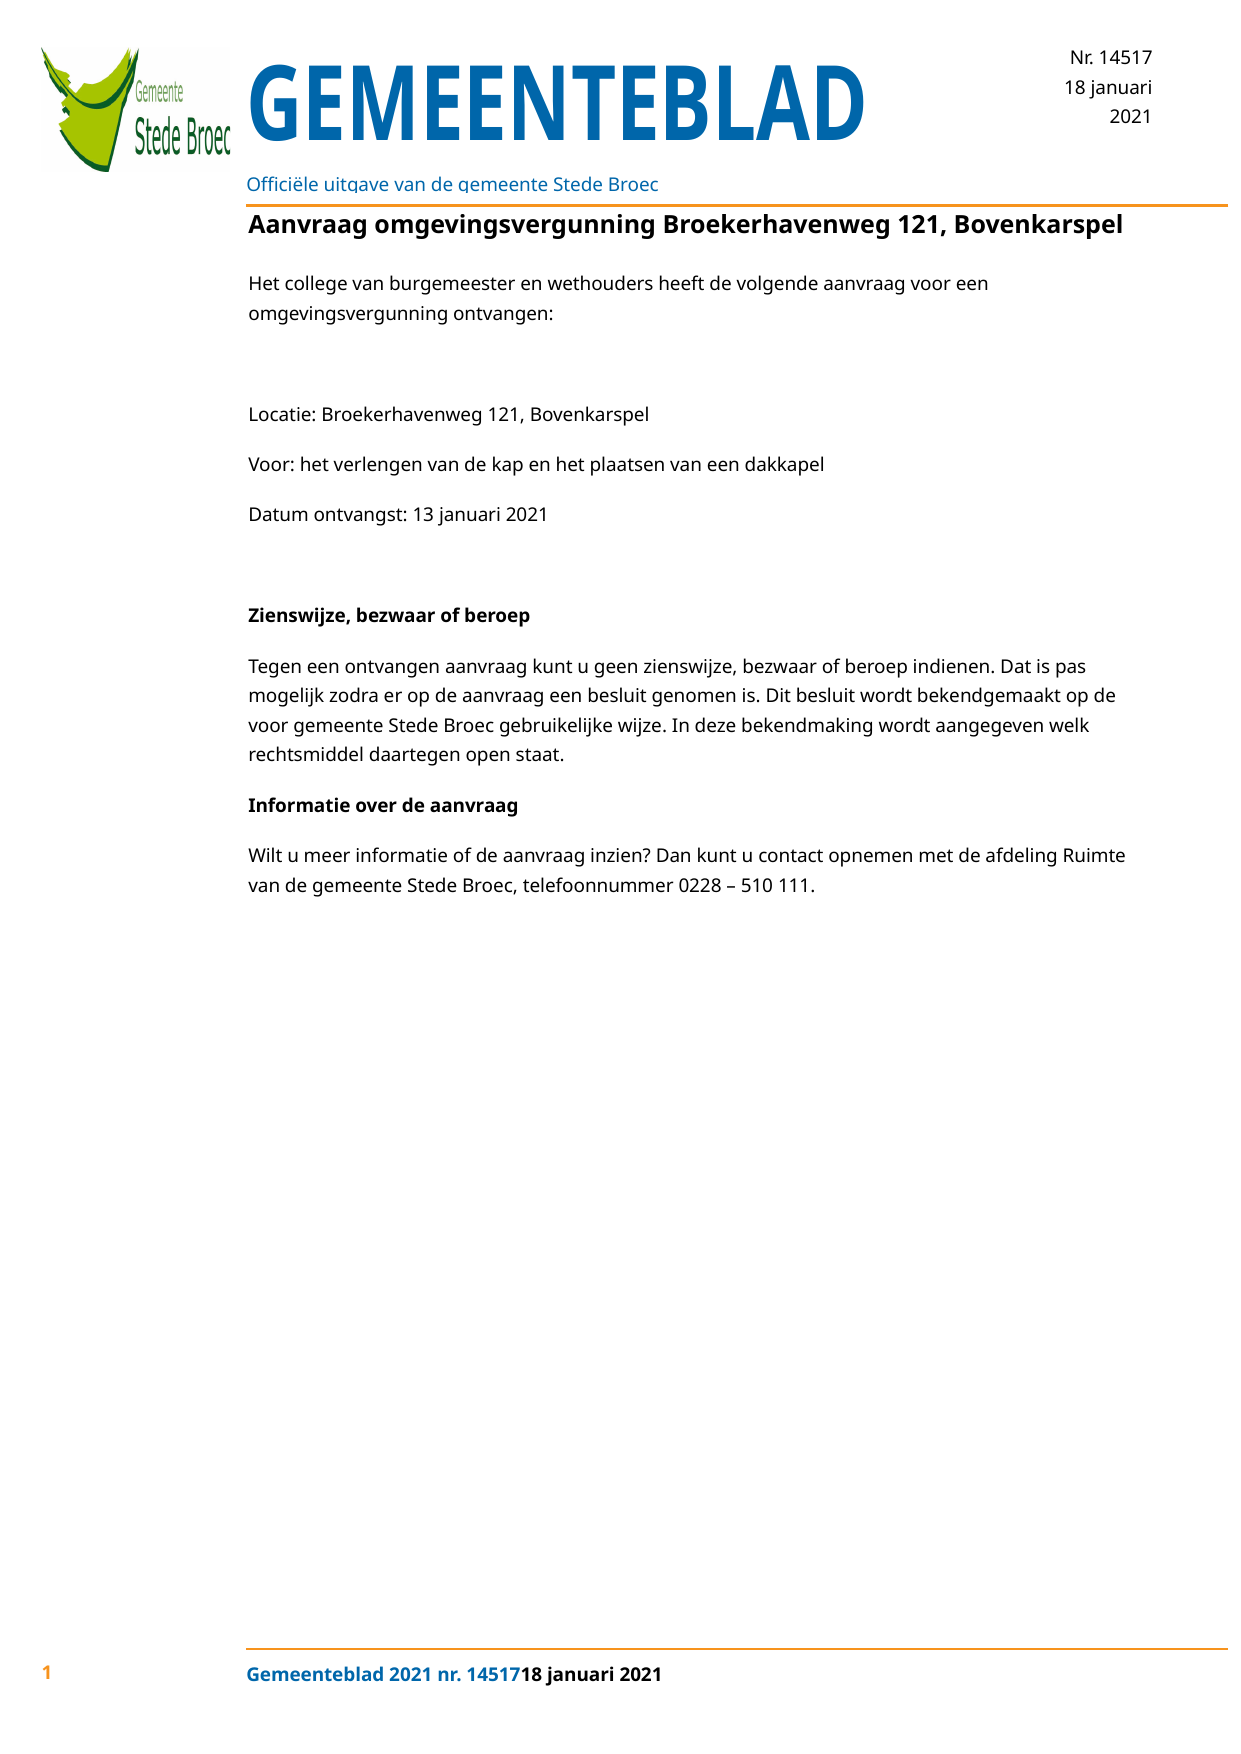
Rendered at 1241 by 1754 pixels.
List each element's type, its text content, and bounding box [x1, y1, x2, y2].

text Het college van burgemeester en wethouders heeft de volgende aanvraag voor een omgevingsvergunning ontvangen: [248, 270, 1152, 326]
picture [41, 47, 231, 172]
text Tegen een ontvangen aanvraag kunt u geen zienswijze, bezwaar of beroep indienen. Dat is pas mogelijk zodra er op de aanvraag een besluit genomen is. Dit besluit wordt bekendgemaakt op de voor gemeente Stede Broec gebruikelijke wijze. In deze bekendmaking wordt aangegeven welk rechtsmiddel daartegen open staat. [248, 653, 1152, 767]
text Aanvraag omgevingsvergunning Broekerhavenweg 121, Bovenkarspel [248, 207, 1152, 241]
text Zienswijze, bezwaar of beroep [248, 602, 1152, 628]
text Informatie over de aanvraag [248, 792, 1152, 818]
text Datum ontvangst: 13 januari 2021 [248, 502, 1152, 527]
text Wilt u meer informatie of de aanvraag inzien? Dan kunt u contact opnemen met de afdeling Ruimte van de gemeente Stede Broec, telefoonnummer 0228 – 510 111. [248, 842, 1152, 898]
text Voor: het verlengen van de kap en het plaatsen van een dakkapel [248, 451, 1152, 477]
text Locatie: Broekerhavenweg 121, Bovenkarspel [248, 401, 1152, 426]
